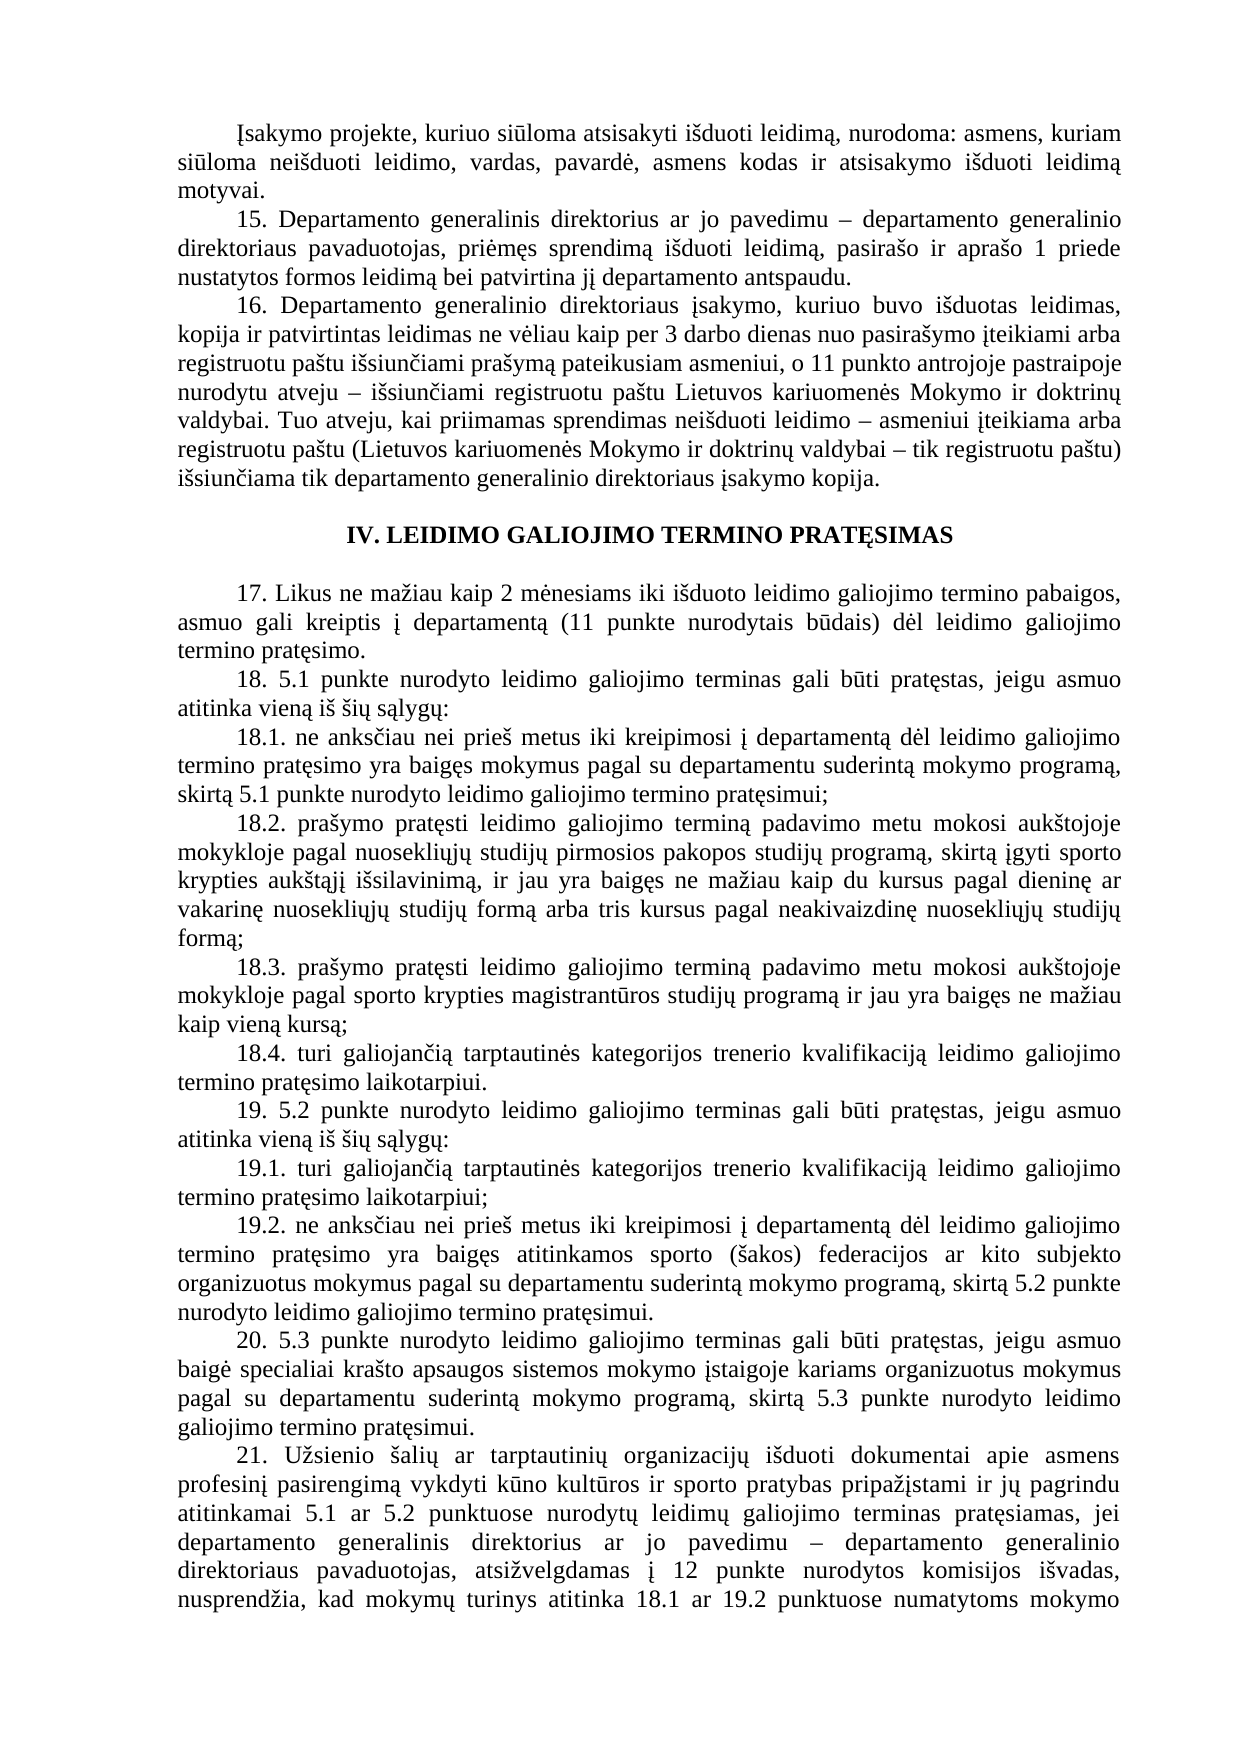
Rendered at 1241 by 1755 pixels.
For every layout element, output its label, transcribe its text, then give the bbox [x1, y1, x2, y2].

text 20. 5.3 punkte nurodyto leidimo galiojimo terminas gali būti pratęstas, jeigu asmuo baigė specialiai krašto apsaugos sistemos mokymo įstaigoje kariams organizuotus mokymus pagal su departamentu suderintą mokymo programą, skirtą 5.3 punkte nurodyto leidimo galiojimo termino pratęsimui. [177, 1326, 1122, 1441]
text 15. Departamento generalinis direktorius ar jo pavedimu – departamento generalinio direktoriaus pavaduotojas, priėmęs sprendimą išduoti leidimą, pasirašo ir aprašo 1 priede nustatytos formos leidimą bei patvirtina jį departamento antspaudu. [177, 204, 1122, 291]
text 18.2. prašymo pratęsti leidimo galiojimo terminą padavimo metu mokosi aukštojoje mokykloje pagal nuosekliųjų studijų pirmosios pakopos studijų programą, skirtą įgyti sporto krypties aukštąjį išsilavinimą, ir jau yra baigęs ne mažiau kaip du kursus pagal dieninę ar vakarinę nuosekliųjų studijų formą arba tris kursus pagal neakivaizdinę nuosekliųjų studijų formą; [177, 808, 1122, 952]
text Įsakymo projekte, kuriuo siūloma atsisakyti išduoti leidimą, nurodoma: asmens, kuriam siūloma neišduoti leidimo, vardas, pavardė, asmens kodas ir atsisakymo išduoti leidimą motyvai. [177, 118, 1122, 204]
text 16. Departamento generalinio direktoriaus įsakymo, kuriuo buvo išduotas leidimas, kopija ir patvirtintas leidimas ne vėliau kaip per 3 darbo dienas nuo pasirašymo įteikiami arba registruotu paštu išsiunčiami prašymą pateikusiam asmeniui, o 11 punkto antrojoje pastraipoje nurodytu atveju – išsiunčiami registruotu paštu Lietuvos kariuomenės Mokymo ir doktrinų valdybai. Tuo atveju, kai priimamas sprendimas neišduoti leidimo – asmeniui įteikiama arba registruotu paštu (Lietuvos kariuomenės Mokymo ir doktrinų valdybai – tik registruotu paštu) išsiunčiama tik departamento generalinio direktoriaus įsakymo kopija. [177, 291, 1122, 492]
text 18.3. prašymo pratęsti leidimo galiojimo terminą padavimo metu mokosi aukštojoje mokykloje pagal sporto krypties magistrantūros studijų programą ir jau yra baigęs ne mažiau kaip vieną kursą; [177, 952, 1122, 1038]
text 19.2. ne anksčiau nei prieš metus iki kreipimosi į departamentą dėl leidimo galiojimo termino pratęsimo yra baigęs atitinkamos sporto (šakos) federacijos ar kito subjekto organizuotus mokymus pagal su departamentu suderintą mokymo programą, skirtą 5.2 punkte nurodyto leidimo galiojimo termino pratęsimui. [177, 1211, 1122, 1326]
text 19.1. turi galiojančią tarptautinės kategorijos trenerio kvalifikaciją leidimo galiojimo termino pratęsimo laikotarpiui; [177, 1153, 1122, 1211]
text 21. Užsienio šalių ar tarptautinių organizacijų išduoti dokumentai apie asmens profesinį pasirengimą vykdyti kūno kultūros ir sporto pratybas pripažįstami ir jų pagrindu atitinkamai 5.1 ar 5.2 punktuose nurodytų leidimų galiojimo terminas pratęsiamas, jei departamento generalinis direktorius ar jo pavedimu – departamento generalinio direktoriaus pavaduotojas, atsižvelgdamas į 12 punkte nurodytos komisijos išvadas, nusprendžia, kad mokymų turinys atitinka 18.1 ar 19.2 punktuose numatytoms mokymo [177, 1441, 1122, 1613]
text 18.1. ne anksčiau nei prieš metus iki kreipimosi į departamentą dėl leidimo galiojimo termino pratęsimo yra baigęs mokymus pagal su departamentu suderintą mokymo programą, skirtą 5.1 punkte nurodyto leidimo galiojimo termino pratęsimui; [177, 722, 1122, 808]
text IV. LEIDIMO GALIOJIMO TERMINO PRATĘSIMAS [177, 521, 1122, 549]
text 17. Likus ne mažiau kaip 2 mėnesiams iki išduoto leidimo galiojimo termino pabaigos, asmuo gali kreiptis į departamentą (11 punkte nurodytais būdais) dėl leidimo galiojimo termino pratęsimo. [177, 578, 1122, 664]
text 18. 5.1 punkte nurodyto leidimo galiojimo terminas gali būti pratęstas, jeigu asmuo atitinka vieną iš šių sąlygų: [177, 664, 1122, 722]
text 19. 5.2 punkte nurodyto leidimo galiojimo terminas gali būti pratęstas, jeigu asmuo atitinka vieną iš šių sąlygų: [177, 1096, 1122, 1153]
text 18.4. turi galiojančią tarptautinės kategorijos trenerio kvalifikaciją leidimo galiojimo termino pratęsimo laikotarpiui. [177, 1038, 1122, 1096]
